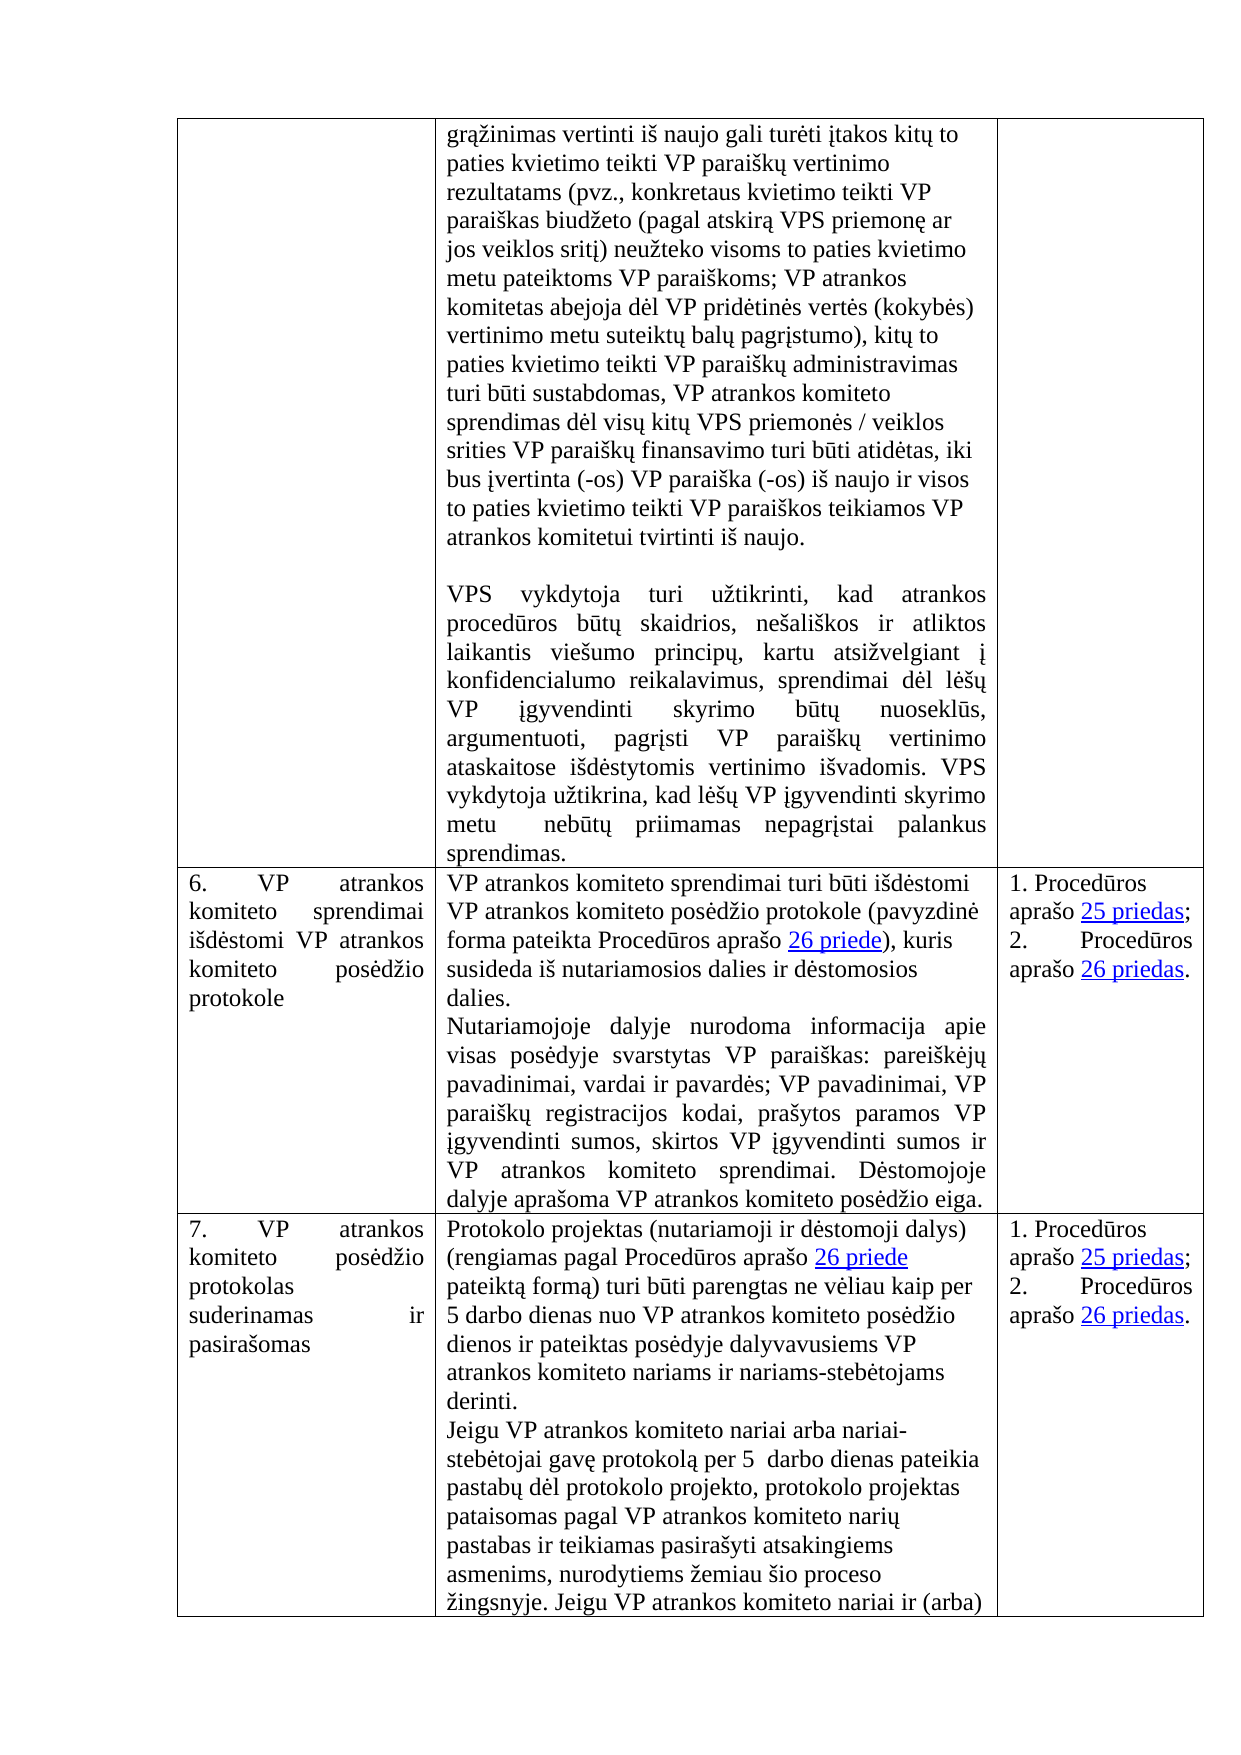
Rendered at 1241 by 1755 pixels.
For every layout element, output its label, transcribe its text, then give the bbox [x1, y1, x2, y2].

table_cell [998, 119, 1203, 867]
table_cell VP atrankos komiteto sprendimai turi būti išdėstomi VP atrankos komiteto posėdžio protokole (pavyzdinė forma pateikta Procedūros aprašo 26 priede), kuris susideda iš nutariamosios dalies ir dėstomosios dalies. Nutariamojoje dalyje nurodoma informacija apie visas posėdyje svarstytas VP paraiškas: pareiškėjų pavadinimai, vardai ir pavardės; VP pavadinimai, VP paraiškų registracijos kodai, prašytos paramos VP įgyvendinti sumos, skirtos VP įgyvendinti sumos ir VP atrankos komiteto sprendimai. Dėstomojoje dalyje aprašoma VP atrankos komiteto posėdžio eiga. [436, 868, 997, 1213]
table_cell grąžinimas vertinti iš naujo gali turėti įtakos kitų to paties kvietimo teikti VP paraiškų vertinimo rezultatams (pvz., konkretaus kvietimo teikti VP paraiškas biudžeto (pagal atskirą VPS priemonę ar jos veiklos sritį) neužteko visoms to paties kvietimo metu pateiktoms VP paraiškoms; VP atrankos komitetas abejoja dėl VP pridėtinės vertės (kokybės) vertinimo metu suteiktų balų pagrįstumo), kitų to paties kvietimo teikti VP paraiškų administravimas turi būti sustabdomas, VP atrankos komiteto sprendimas dėl visų kitų VPS priemonės / veiklos srities VP paraiškų finansavimo turi būti atidėtas, iki bus įvertinta (-os) VP paraiška (-os) iš naujo ir visos to paties kvietimo teikti VP paraiškos teikiamos VP atrankos komitetui tvirtinti iš naujo. VPS vykdytoja turi užtikrinti, kad atrankos procedūros būtų skaidrios, nešališkos ir atliktos laikantis viešumo principų, kartu atsižvelgiant į konfidencialumo reikalavimus, sprendimai dėl lėšų VP įgyvendinti skyrimo būtų nuoseklūs, argumentuoti, pagrįsti VP paraiškų vertinimo ataskaitose išdėstytomis vertinimo išvadomis. VPS vykdytoja užtikrina, kad lėšų VP įgyvendinti skyrimo metu nebūtų priimamas nepagrįstai palankus sprendimas. [436, 119, 997, 867]
table_cell 1. Procedūros aprašo 25 priedas; 2. Procedūros aprašo 26 priedas. [998, 1214, 1203, 1616]
table_cell 7. VP atrankos komiteto posėdžio protokolas suderinamas ir pasirašomas [178, 1214, 435, 1616]
table_cell 6. VP atrankos komiteto sprendimai išdėstomi VP atrankos komiteto posėdžio protokole [178, 868, 435, 1213]
table_cell [178, 119, 435, 867]
table_cell 1. Procedūros aprašo 25 priedas; 2. Procedūros aprašo 26 priedas. [998, 868, 1203, 1213]
table_cell Protokolo projektas (nutariamoji ir dėstomoji dalys) (rengiamas pagal Procedūros aprašo 26 priede pateiktą formą) turi būti parengtas ne vėliau kaip per 5 darbo dienas nuo VP atrankos komiteto posėdžio dienos ir pateiktas posėdyje dalyvavusiems VP atrankos komiteto nariams ir nariams-stebėtojams derinti. Jeigu VP atrankos komiteto nariai arba nariai-stebėtojai gavę protokolą per 5 darbo dienas pateikia pastabų dėl protokolo projekto, protokolo projektas pataisomas pagal VP atrankos komiteto narių pastabas ir teikiamas pasirašyti atsakingiems asmenims, nurodytiems žemiau šio proceso žingsnyje. Jeigu VP atrankos komiteto nariai ir (arba) [436, 1214, 997, 1616]
